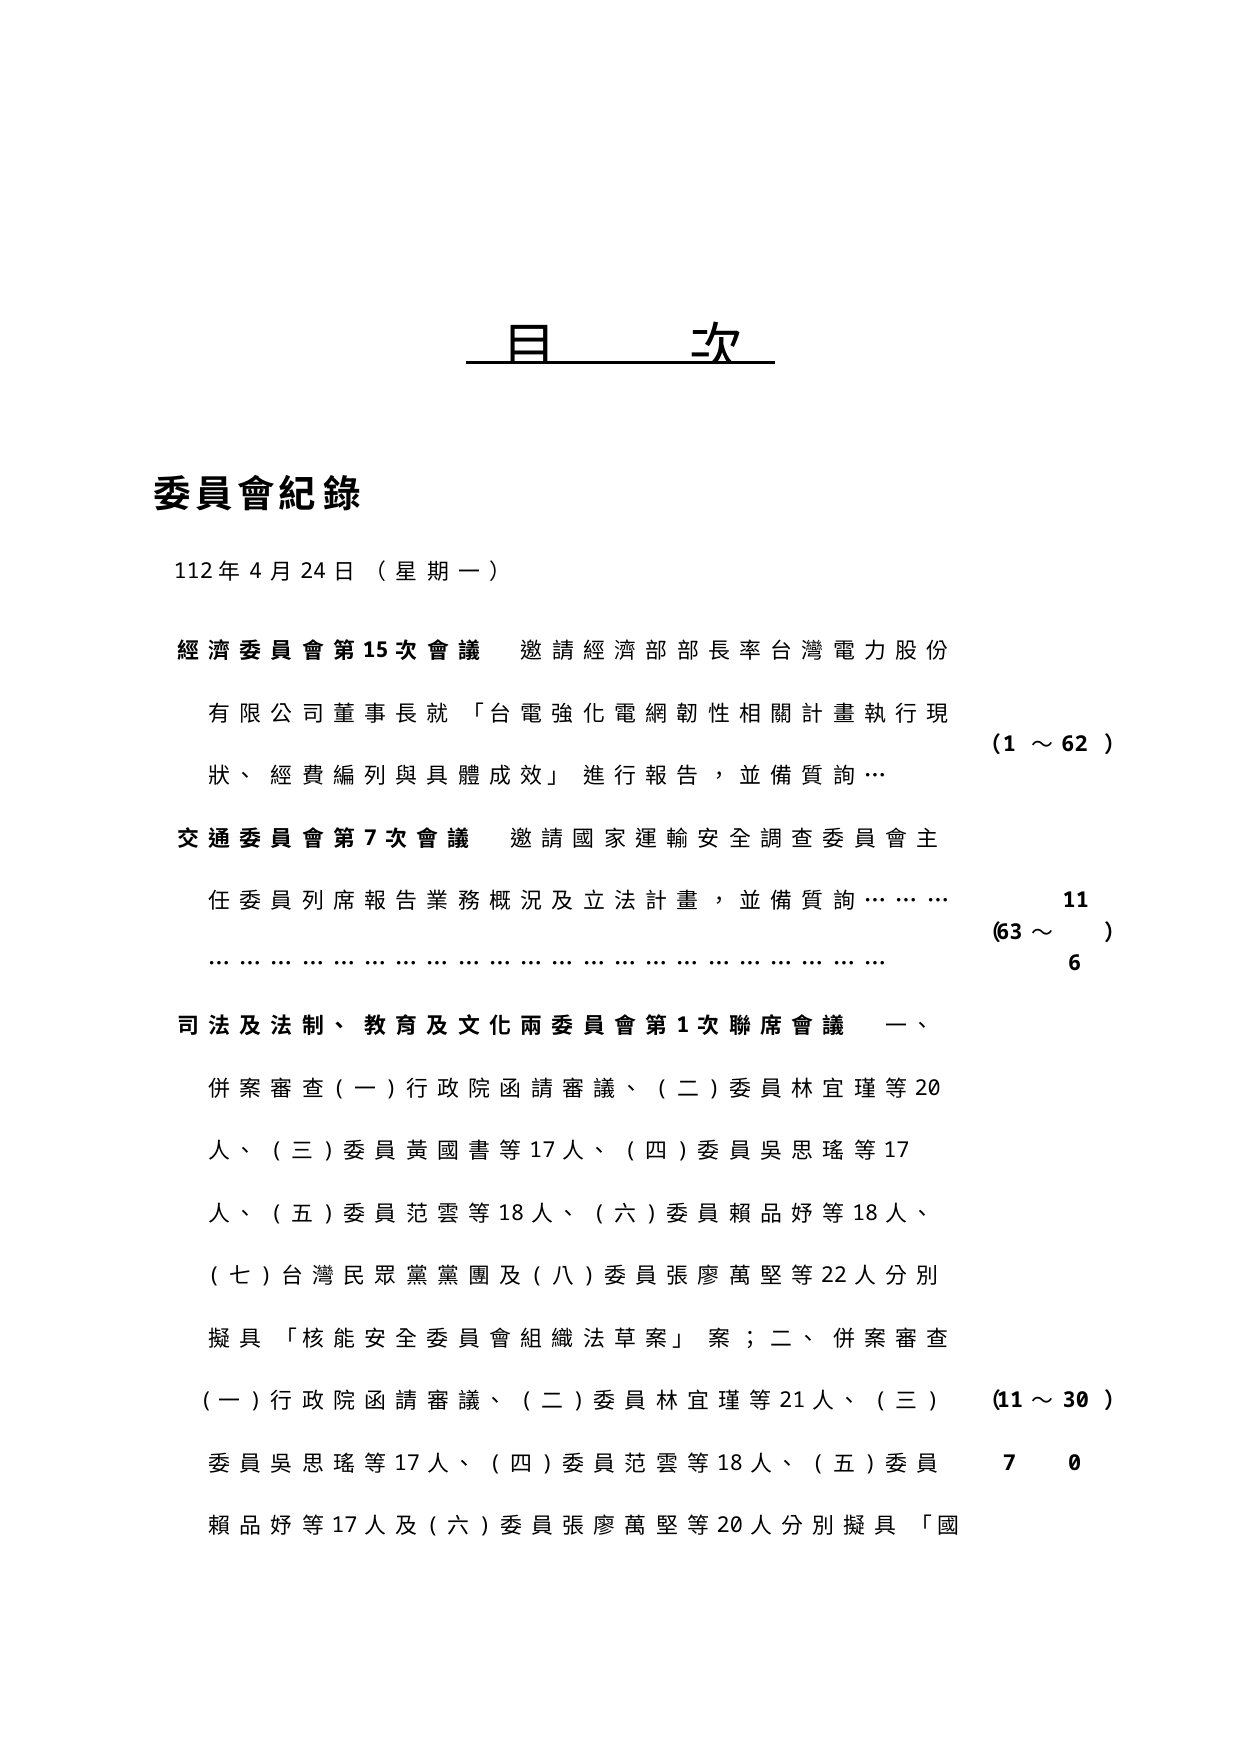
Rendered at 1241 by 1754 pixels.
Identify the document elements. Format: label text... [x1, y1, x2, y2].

table_cell 1 [986, 618, 1023, 806]
table_cell 116 [1053, 806, 1091, 993]
table_cell 300 [1053, 993, 1091, 1556]
table_cell ～ [1023, 806, 1053, 993]
table_header 委員會紀錄 112年4月24日（星期一） [150, 443, 1108, 618]
table_cell （ [967, 618, 986, 806]
table_cell 交通委員會第7次會議 邀請國家運輸安全調查委員會主任委員列席報告業務概況及立法計畫，並備質詢………………………………………………………………… [150, 806, 967, 993]
table_cell 62 [1053, 618, 1091, 806]
table_cell ～ [1023, 993, 1053, 1556]
table_cell 63 [986, 806, 1023, 993]
table_cell （ [967, 806, 986, 993]
table_header 目 次 [466, 281, 774, 361]
table_cell ～ [1023, 618, 1053, 806]
table_cell ） [1091, 806, 1108, 993]
table_cell ） [1091, 993, 1108, 1556]
table_cell 經濟委員會第15次會議 邀請經濟部部長率台灣電力股份有限公司董事長就「台電強化電網韌性相關計畫執行現狀、經費編列與具體成效」進行報告，並備質詢… [150, 618, 967, 806]
table_cell ） [1091, 618, 1108, 806]
table_cell 司法及法制、教育及文化兩委員會第1次聯席會議 一、併案審查(一)行政院函請審議、(二)委員林宜瑾等20人、(三)委員黃國書等17人、(四)委員吳思瑤等17人、(五)委員范雲等18人、(六)委員賴品妤等18人、(七)台灣民眾黨黨團及(八)委員張廖萬堅等22人分別擬具「核能安全委員會組織法草案」案；二、併案審查 (一)行政院函請審議、(二)委員林宜瑾等21人、(三)委員吳思瑤等17人、(四)委員范雲等18人、(五)委員賴品妤等17人及(六)委員張廖萬堅等20人分別擬具「國 [150, 993, 967, 1556]
table_cell 117 [986, 993, 1023, 1556]
table_cell （ [967, 993, 986, 1556]
